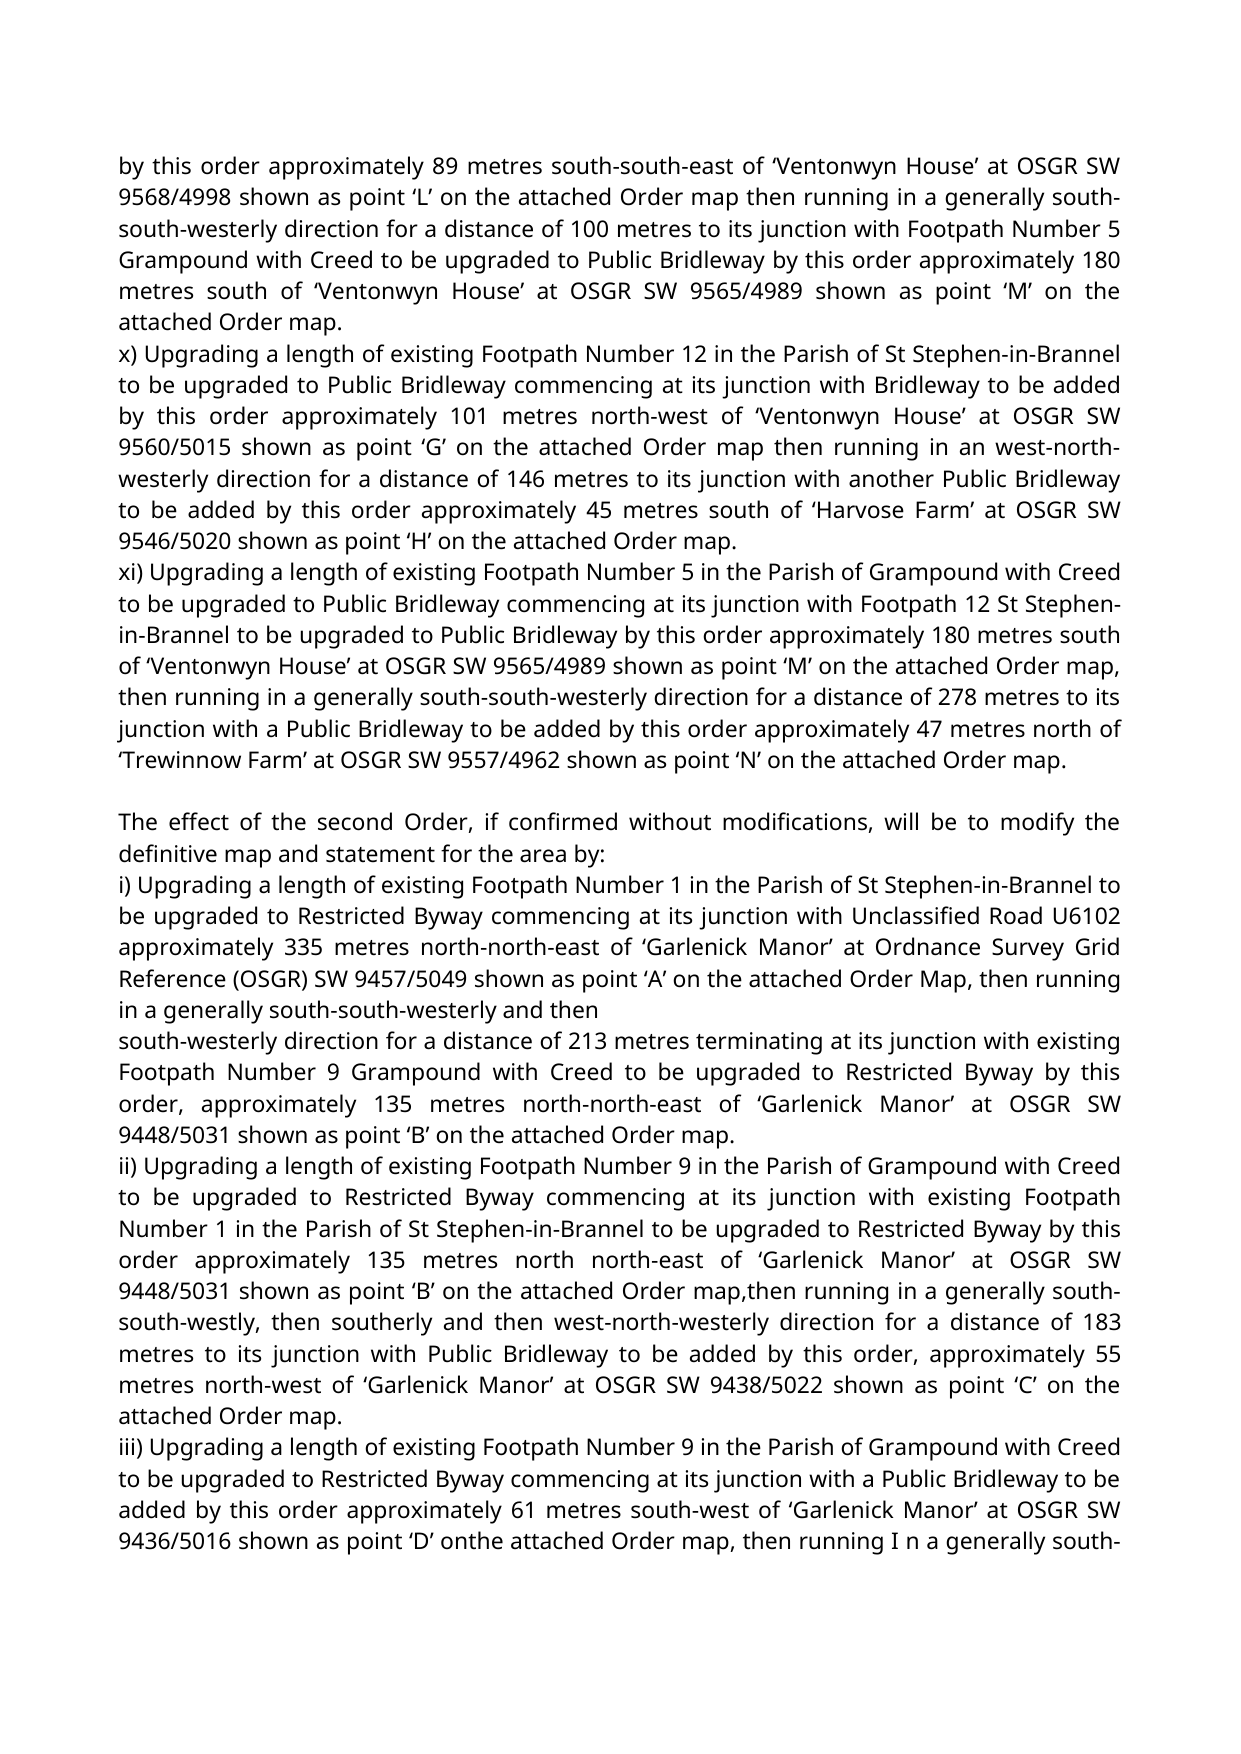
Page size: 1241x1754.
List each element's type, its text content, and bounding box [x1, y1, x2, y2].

text ii) Upgrading a length of existing Footpath Number 9 in the Parish of Grampound with Creed to be upgraded to Restricted Byway commencing at its junction with existing Footpath Number 1 in the Parish of St Stephen-in-Brannel to be upgraded to Restricted Byway by this order approximately 135 metres north north-east of ‘Garlenick Manor’ at OSGR SW 9448/5031 shown as point ‘B’ on the attached Order map,then running in a generally south-south-westly, then southerly and then west-north-westerly direction for a distance of 183 metres to its junction with Public Bridleway to be added by this order, approximately 55 metres north-west of ‘Garlenick Manor’ at OSGR SW 9438/5022 shown as point ‘C’ on the attached Order map. [118, 1150, 1122, 1431]
text The effect of the second Order, if confirmed without modifications, will be to modify the definitive map and statement for the area by: [118, 806, 1122, 869]
text x) Upgrading a length of existing Footpath Number 12 in the Parish of St Stephen-in-Brannel to be upgraded to Public Bridleway commencing at its junction with Bridleway to be added by this order approximately 101 metres north-west of ‘Ventonwyn House’ at OSGR SW 9560/5015 shown as point ‘G’ on the attached Order map then running in an west-north-westerly direction for a distance of 146 metres to its junction with another Public Bridleway to be added by this order approximately 45 metres south of ‘Harvose Farm’ at OSGR SW 9546/5020 shown as point ‘H’ on the attached Order map. [118, 337, 1122, 556]
text iii) Upgrading a length of existing Footpath Number 9 in the Parish of Grampound with Creed to be upgraded to Restricted Byway commencing at its junction with a Public Bridleway to be added by this order approximately 61 metres south-west of ‘Garlenick Manor’ at OSGR SW 9436/5016 shown as point ‘D’ onthe attached Order map, then running I n a generally south- [118, 1431, 1122, 1556]
text xi) Upgrading a length of existing Footpath Number 5 in the Parish of Grampound with Creed to be upgraded to Public Bridleway commencing at its junction with Footpath 12 St Stephen-in-Brannel to be upgraded to Public Bridleway by this order approximately 180 metres south of ‘Ventonwyn House’ at OSGR SW 9565/4989 shown as point ‘M’ on the attached Order map, then running in a generally south-south-westerly direction for a distance of 278 metres to its junction with a Public Bridleway to be added by this order approximately 47 metres north of ‘Trewinnow Farm’ at OSGR SW 9557/4962 shown as point ‘N’ on the attached Order map. [118, 556, 1122, 775]
text by this order approximately 89 metres south-south-east of ‘Ventonwyn House’ at OSGR SW 9568/4998 shown as point ‘L’ on the attached Order map then running in a generally south-south-westerly direction for a distance of 100 metres to its junction with Footpath Number 5 Grampound with Creed to be upgraded to Public Bridleway by this order approximately 180 metres south of ‘Ventonwyn House’ at OSGR SW 9565/4989 shown as point ‘M’ on the attached Order map. [118, 150, 1122, 337]
text i) Upgrading a length of existing Footpath Number 1 in the Parish of St Stephen-in-Brannel to be upgraded to Restricted Byway commencing at its junction with Unclassified Road U6102 approximately 335 metres north-north-east of ‘Garlenick Manor’ at Ordnance Survey Grid Reference (OSGR) SW 9457/5049 shown as point ‘A’ on the attached Order Map, then running in a generally south-south-westerly and then [118, 869, 1122, 1025]
text south-westerly direction for a distance of 213 metres terminating at its junction with existing Footpath Number 9 Grampound with Creed to be upgraded to Restricted Byway by this order, approximately 135 metres north-north-east of ‘Garlenick Manor’ at OSGR SW 9448/5031 shown as point ‘B’ on the attached Order map. [118, 1025, 1122, 1150]
